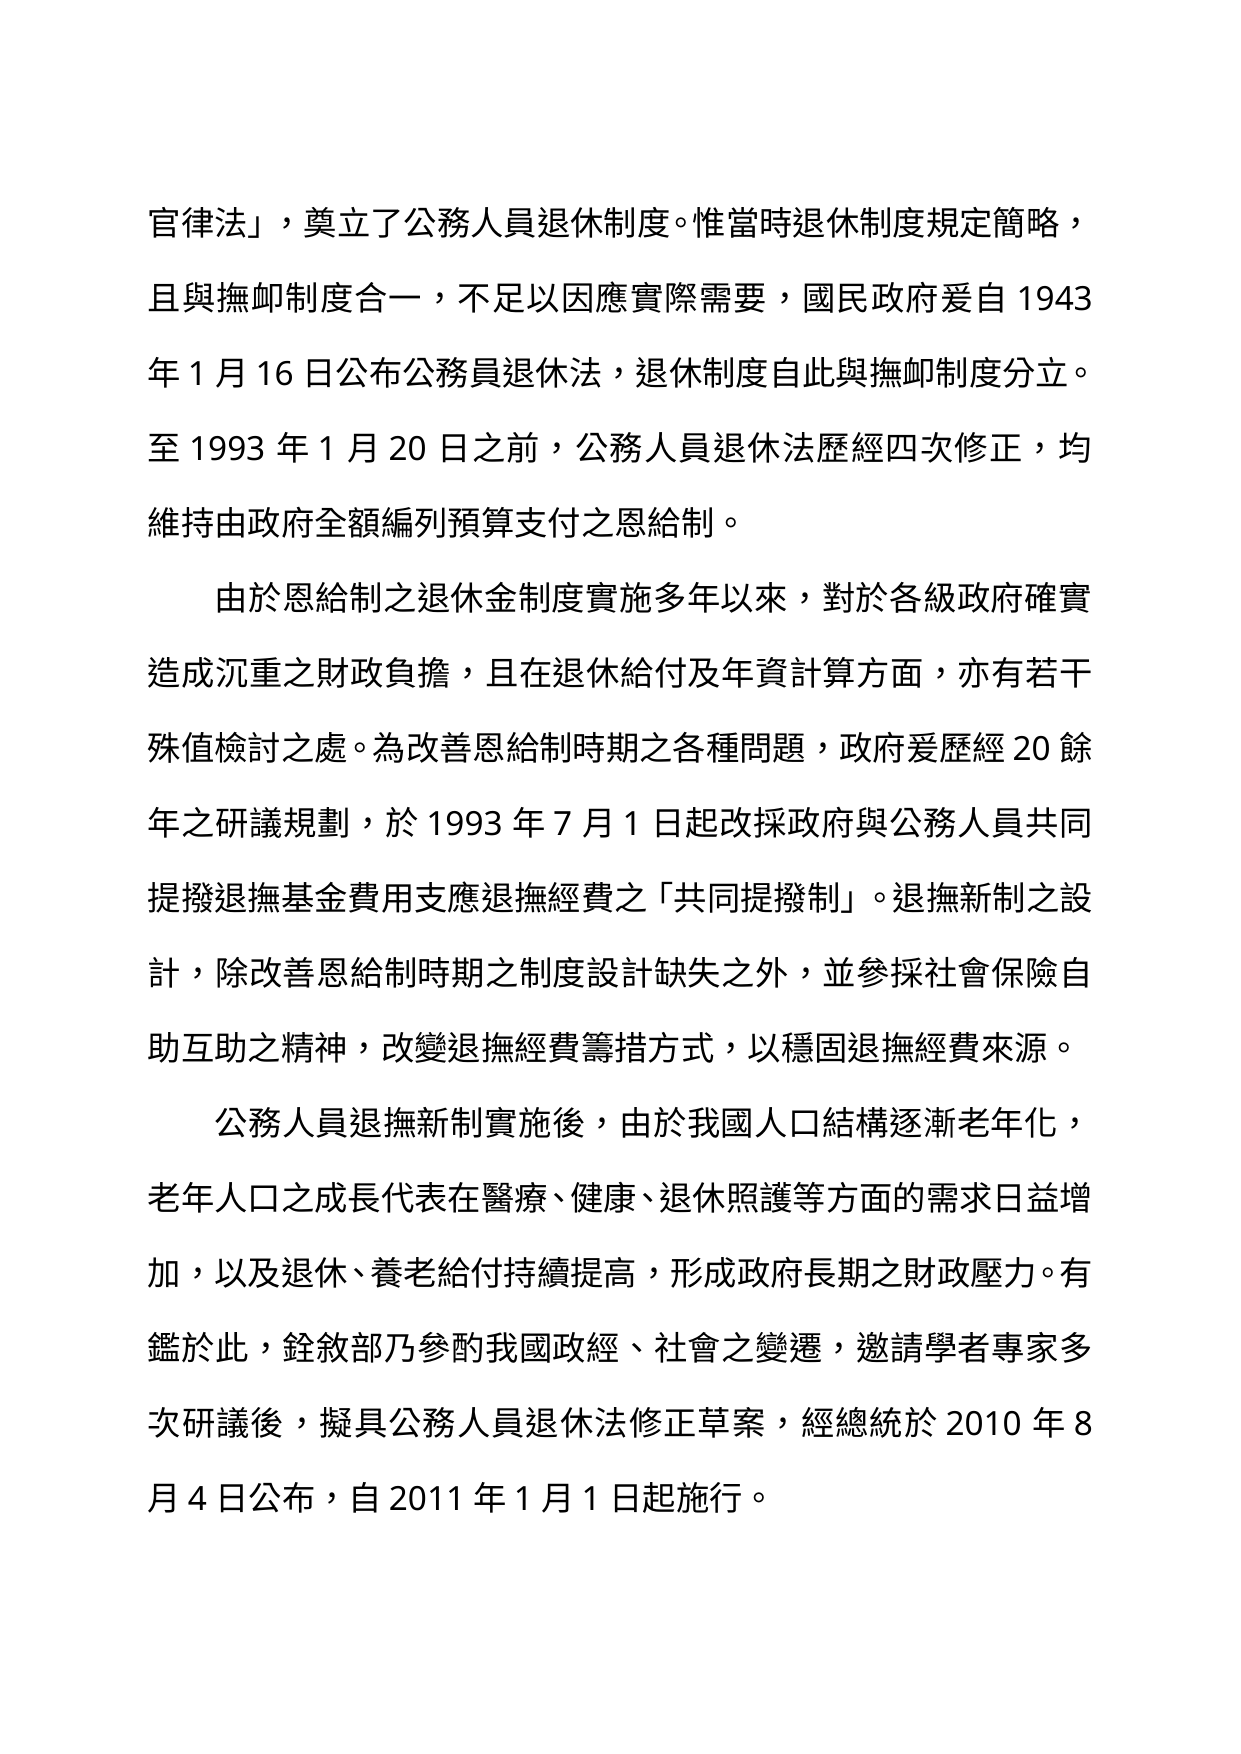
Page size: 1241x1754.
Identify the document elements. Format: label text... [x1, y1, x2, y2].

text 由於恩給制之退休金制度實施多年以來，對於各級政府確實造成沉重之財政負擔，且在退休給付及年資計算方面，亦有若干殊值檢討之處。為改善恩給制時期之各種問題，政府爰歷經20 餘年之研議規劃，於1993 年7 月1 日起改採政府與公務人員共同提撥退撫基金費用支應退撫經費之「共同提撥制」。退撫新制之設計，除改善恩給制時期之制度設計缺失之外，並參採社會保險自助互助之精神，改變退撫經費籌措方式，以穩固退撫經費來源。 [148, 558, 1092, 1083]
text 公務人員退撫新制實施後，由於我國人口結構逐漸老年化，老年人口之成長代表在醫療、健康、退休照護等方面的需求日益增加，以及退休、養老給付持續提高，形成政府長期之財政壓力。有鑑於此，銓敘部乃參酌我國政經、社會之變遷，邀請學者專家多次研議後，擬具公務人員退休法修正草案，經總統於2010 年8 月4 日公布，自2011 年1 月1 日起施行。 [148, 1083, 1092, 1533]
text 我國公務人員退撫規定始於民國1912 年公布之「中央行政官官律法」，奠立了公務人員退休制度。惟當時退休制度規定簡略，且與撫卹制度合一，不足以因應實際需要，國民政府爰自1943 年1 月16 日公布公務員退休法，退休制度自此與撫卹制度分立。至1993 年1 月20 日之前，公務人員退休法歷經四次修正，均維持由政府全額編列預算支付之恩給制。 [148, 183, 1092, 558]
